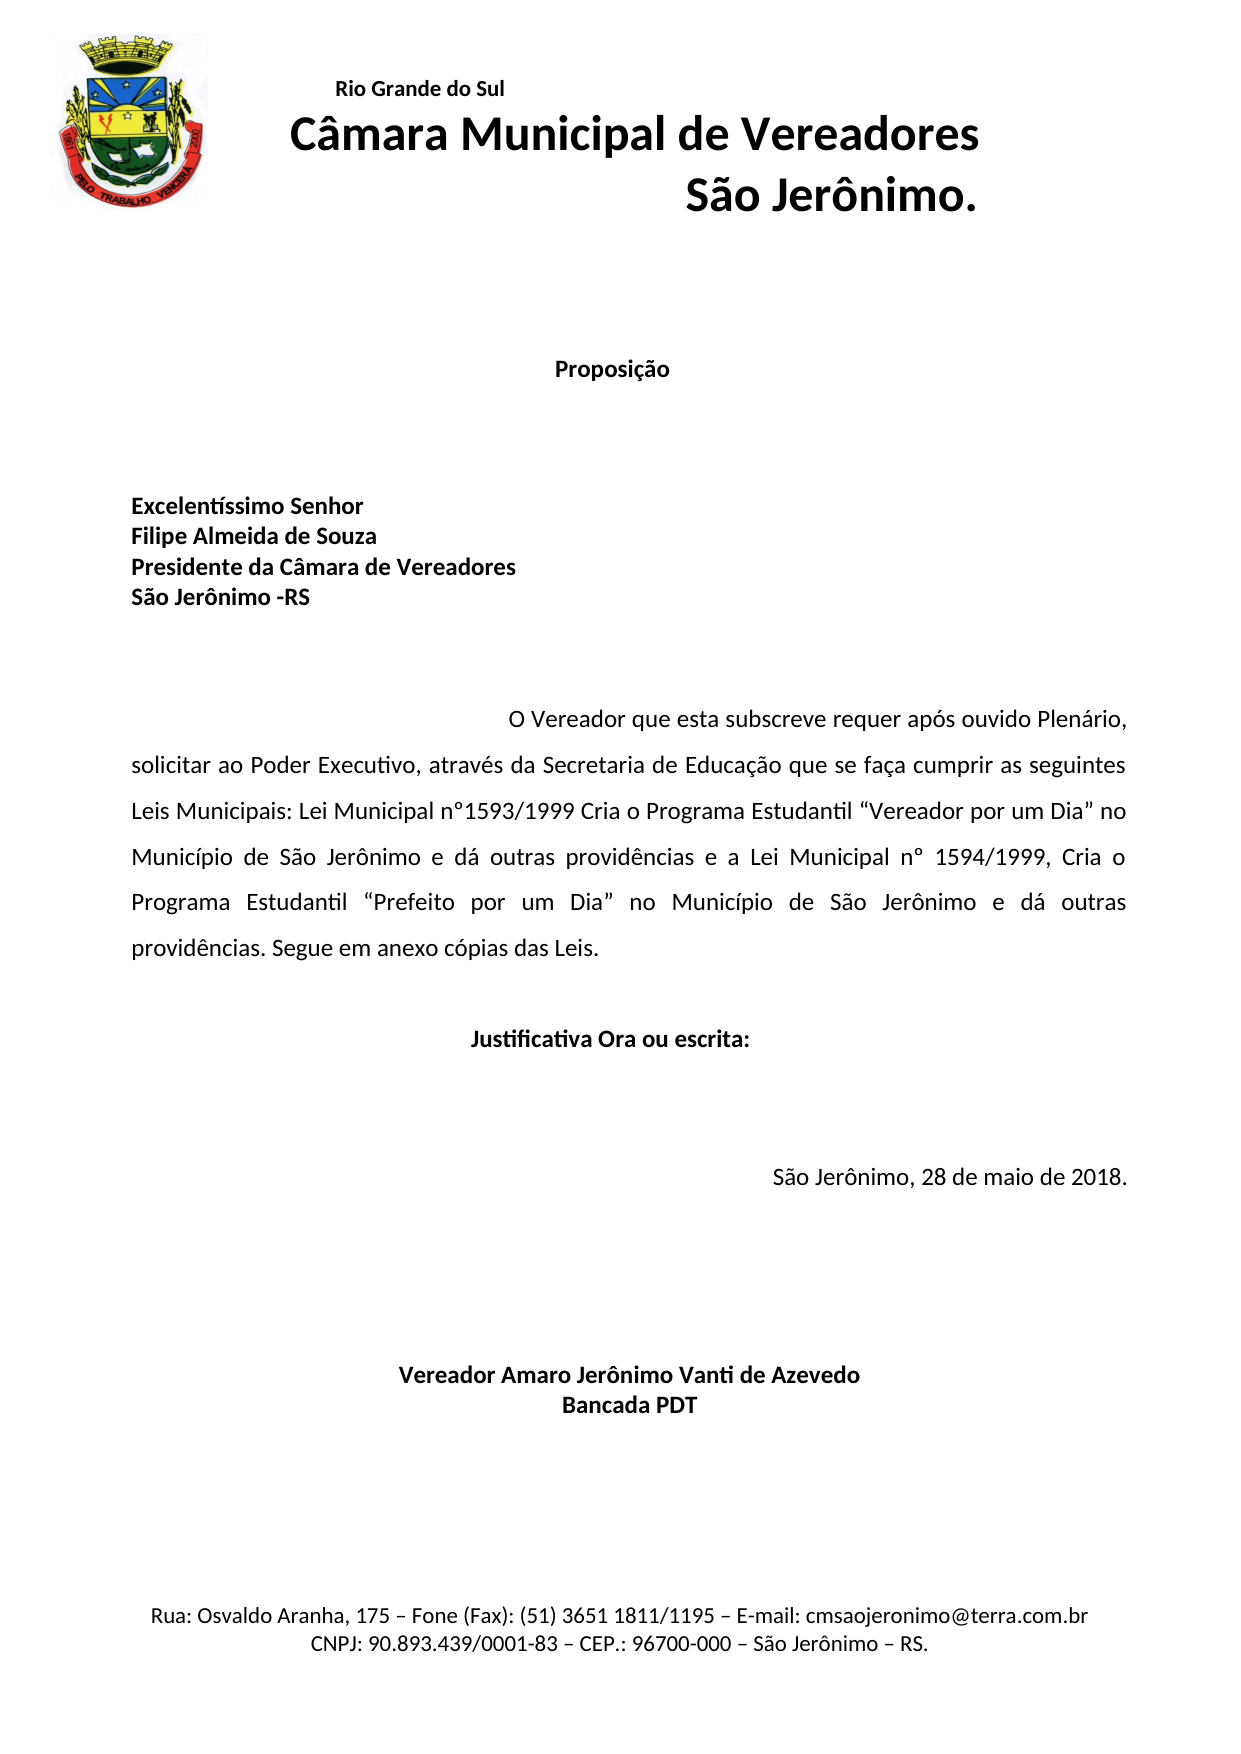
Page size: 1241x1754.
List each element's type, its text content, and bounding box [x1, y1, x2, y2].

text Filipe Almeida de Souza [131, 521, 1128, 551]
text Presidente da Câmara de Vereadores [131, 551, 1128, 582]
subtitle Bancada PDT [131, 1390, 1128, 1420]
text O Vereador que esta subscreve requer após ouvido Plenário, solicitar ao Poder Executivo, através da Secretaria de Educação que se faça cumprir as seguintes Leis Municipais: Lei Municipal nº1593/1999 Cria o Programa Estudantil “Vereador por um Dia” no Município de São Jerônimo e dá outras providências e a Lei Municipal nº 1594/1999, Cria o Programa Estudantil “Prefeito por um Dia” no Município de São Jerônimo e dá outras providências. Segue em anexo cópias das Leis. [131, 703, 1128, 963]
text São Jerônimo, 28 de maio de 2018. [131, 1161, 1128, 1191]
text Proposição [400, 353, 1128, 383]
text Justificativa Ora ou escrita: [131, 1024, 1128, 1054]
text Vereador Amaro Jerônimo Vanti de Azevedo [131, 1359, 1128, 1390]
text São Jerônimo -RS [131, 582, 1128, 612]
text Excelentíssimo Senhor [131, 490, 1128, 521]
